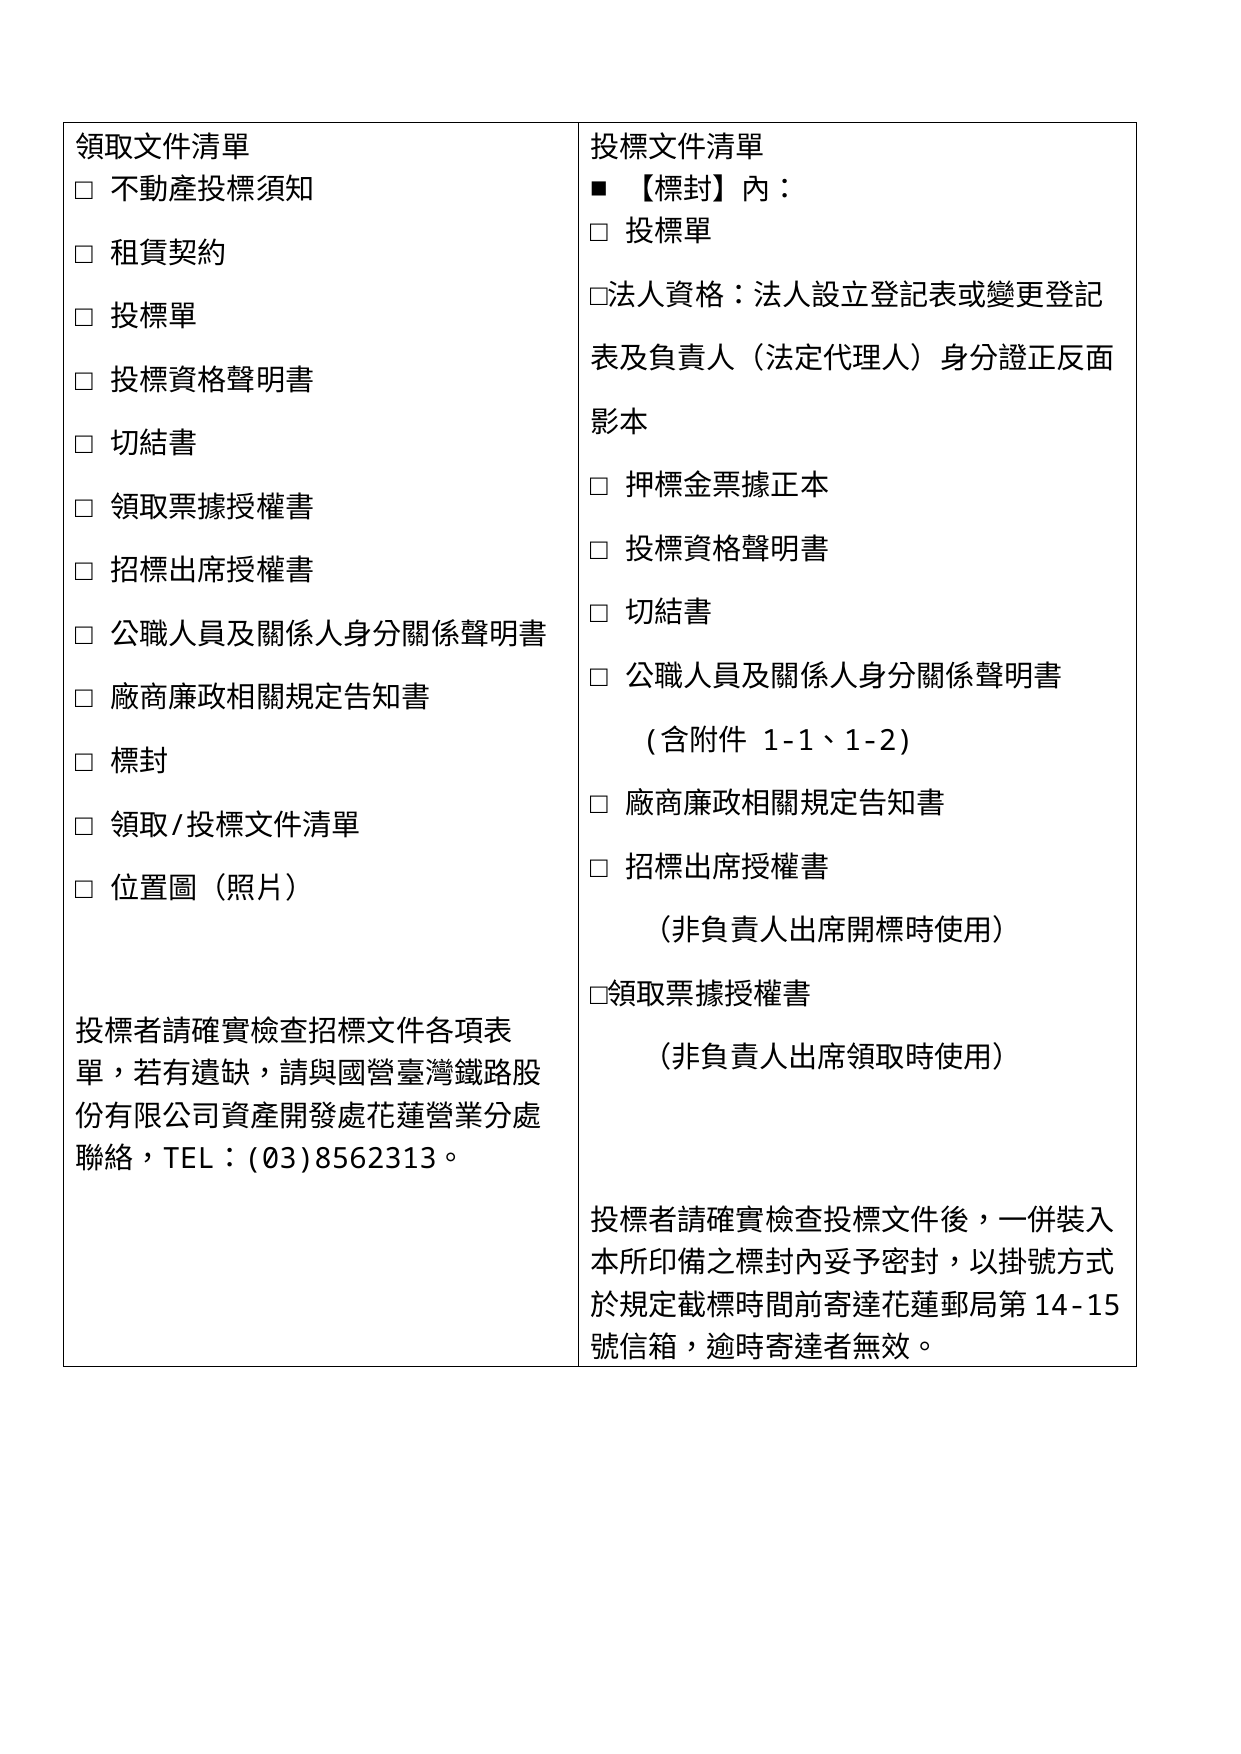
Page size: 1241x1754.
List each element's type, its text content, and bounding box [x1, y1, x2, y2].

table_header 領取文件清單 □ 不動產投標須知 □ 租賃契約 □ 投標單 □ 投標資格聲明書 □ 切結書 □ 領取票據授權書 □ 招標出席授權書 □ 公職人員及關係人身分關係聲明書 □ 廠商廉政相關規定告知書 □ 標封 □ 領取/投標文件清單 □ 位置圖（照片） 投標者請確實檢查招標文件各項表單，若有遺缺，請與國營臺灣鐵路股份有限公司資產開發處花蓮營業分處聯絡，TEL：(03)8562313。 [64, 123, 578, 1366]
table_header 投標文件清單 ■ 【標封】內： □ 投標單 □法人資格：法人設立登記表或變更登記表及負責人（法定代理人）身分證正反面影本 □ 押標金票據正本 □ 投標資格聲明書 □ 切結書 □ 公職人員及關係人身分關係聲明書 (含附件 1-1、1-2) □ 廠商廉政相關規定告知書 □ 招標出席授權書 （非負責人出席開標時使用） □領取票據授權書 （非負責人出席領取時使用） 投標者請確實檢查投標文件後，一併裝入本所印備之標封內妥予密封，以掛號方式於規定截標時間前寄達花蓮郵局第14-15號信箱，逾時寄達者無效。 [579, 123, 1136, 1366]
